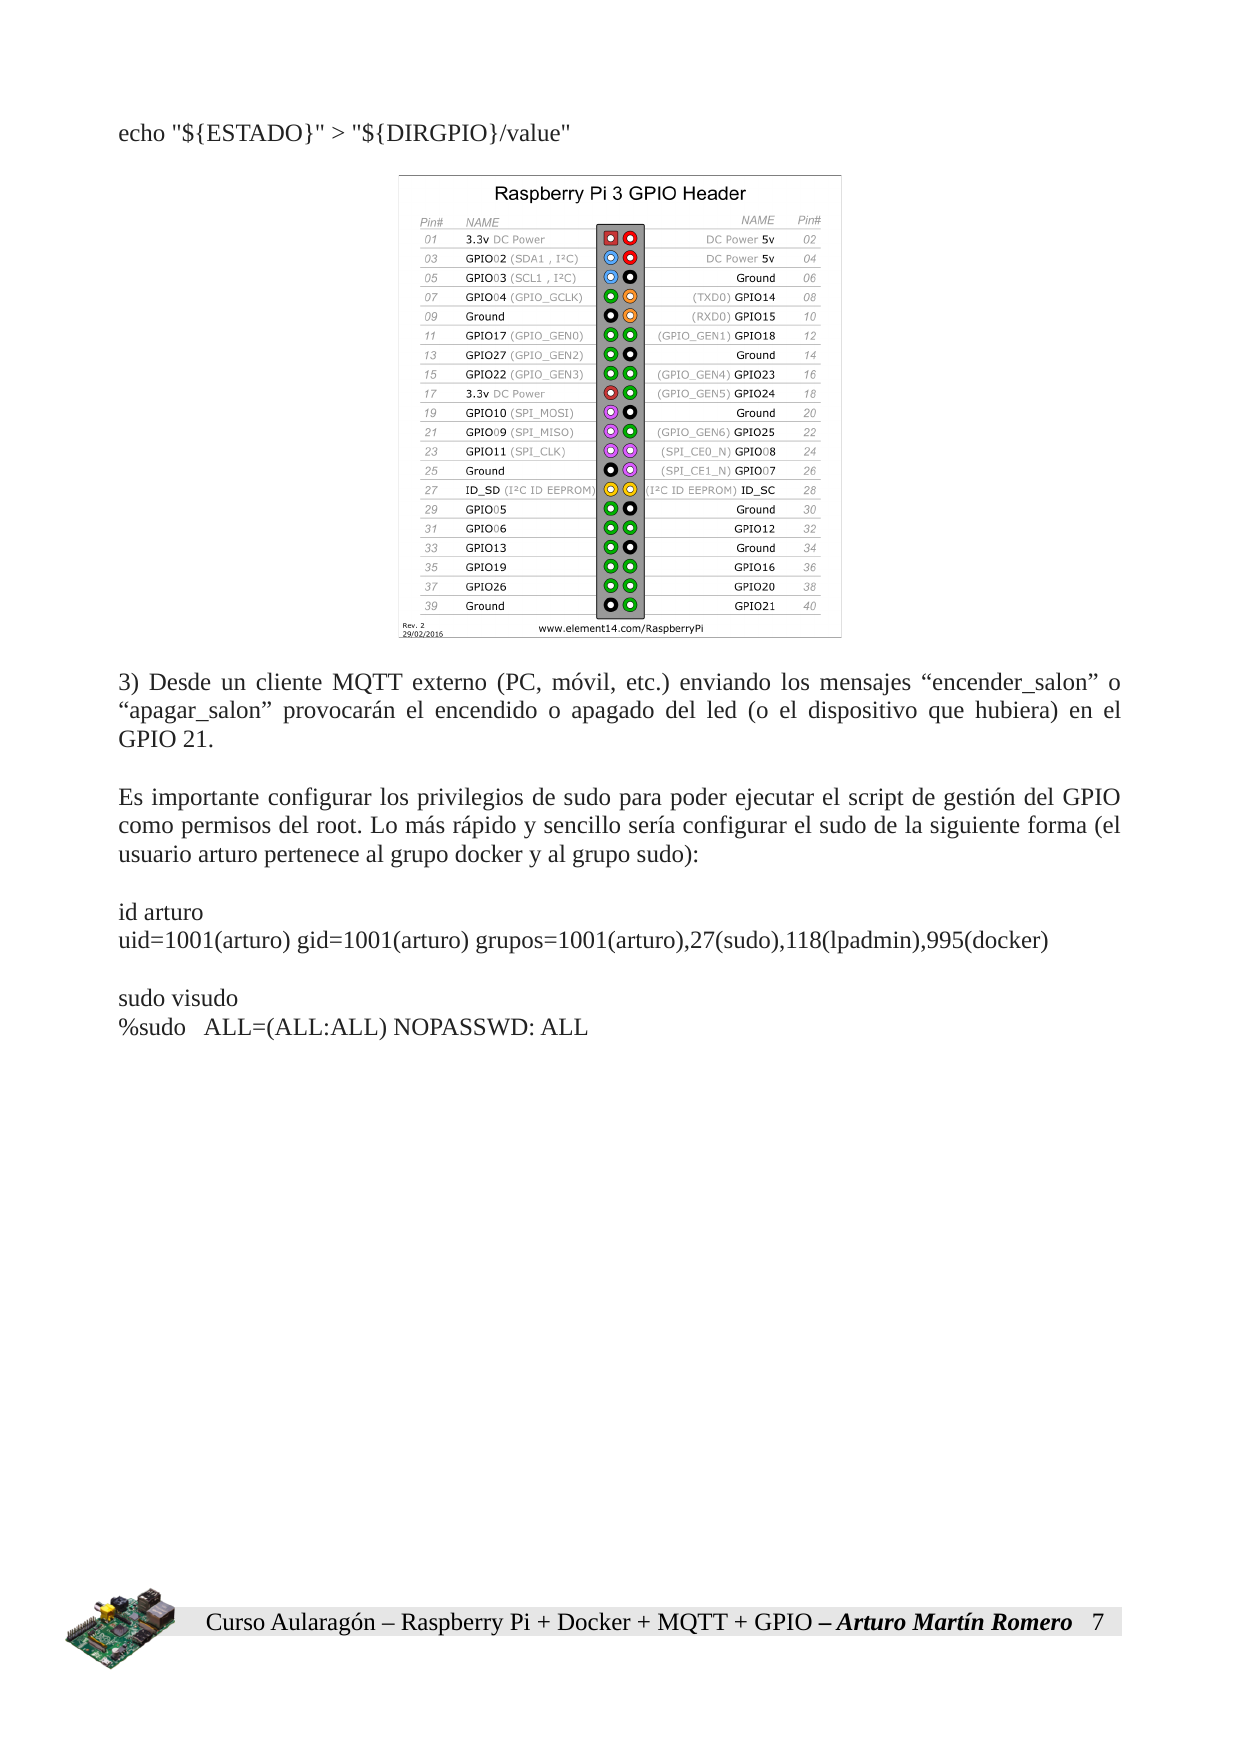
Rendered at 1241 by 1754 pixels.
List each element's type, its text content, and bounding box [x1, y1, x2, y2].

text id arturo [118, 897, 1122, 925]
picture [65, 1586, 175, 1674]
text 3) Desde un cliente MQTT externo (PC, móvil, etc.) enviando los mensajes “encender_salon” o “apagar_salon” provocarán el encendido o apagado del led (o el dispositivo que hubiera) en el GPIO 21. [118, 667, 1122, 753]
text echo "${ESTADO}" > "${DIRGPIO}/value" [118, 118, 1122, 147]
text %sudo ALL=(ALL:ALL) NOPASSWD: ALL [118, 1012, 1122, 1040]
picture [398, 175, 842, 638]
text sudo visudo [118, 983, 1122, 1012]
text Es importante configurar los privilegios de sudo para poder ejecutar el script de gestión del GPIO como permisos del root. Lo más rápido y sencillo sería configurar el sudo de la siguiente forma (el usuario arturo pertenece al grupo docker y al grupo sudo): [118, 782, 1122, 868]
text uid=1001(arturo) gid=1001(arturo) grupos=1001(arturo),27(sudo),118(lpadmin),995(docker) [118, 925, 1122, 954]
